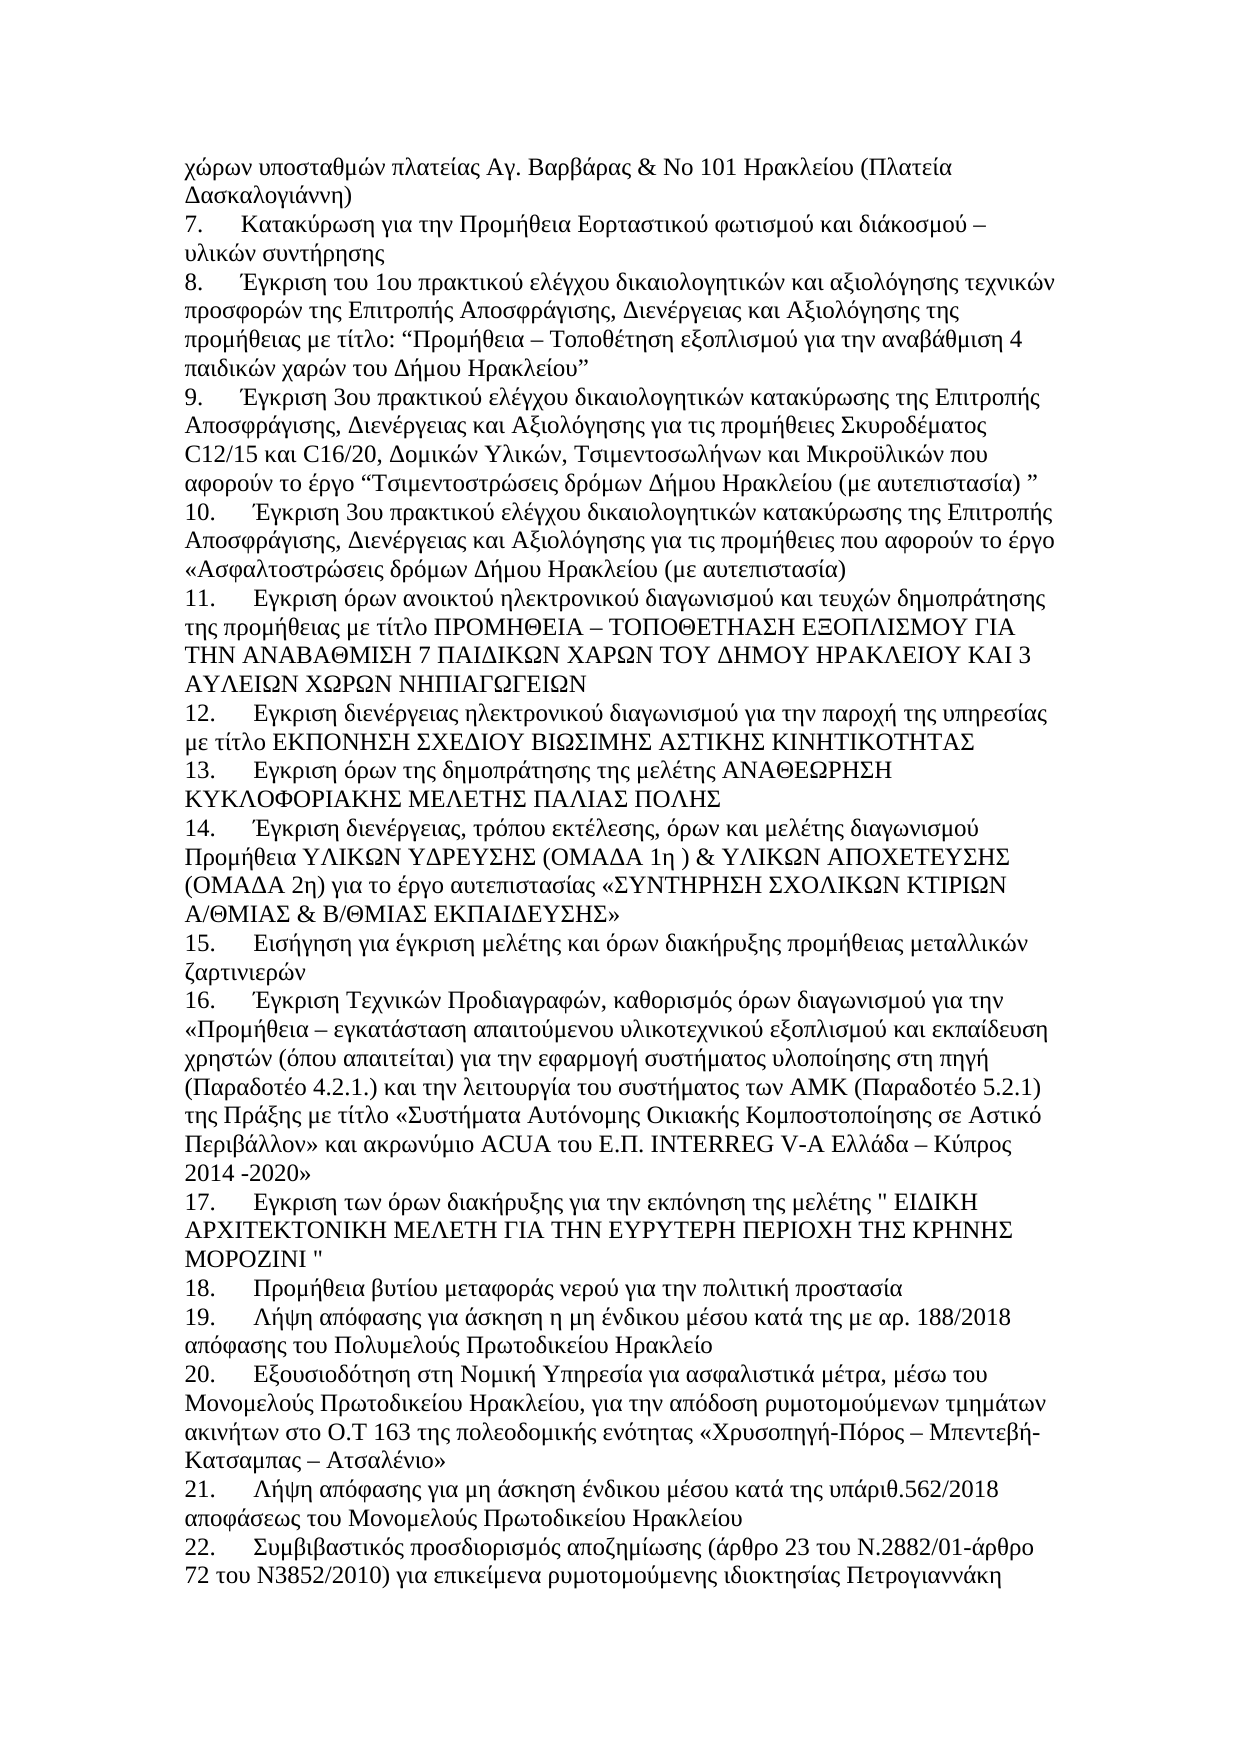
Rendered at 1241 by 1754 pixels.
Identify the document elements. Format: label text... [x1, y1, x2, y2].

table_cell χώρων υποσταθμών πλατείας Αγ. Βαρβάρας & Νο 101 Ηρακλείου (Πλατεία Δασκαλογιάννη) 7. Κατακύρωση για την Προμήθεια Εορταστικού φωτισμού και διάκοσμού – υλικών συντήρησης 8. Έγκριση του 1ου πρακτικού ελέγχου δικαιολογητικών και αξιολόγησης τεχνικών προσφορών της Επιτροπής Αποσφράγισης, Διενέργειας και Αξιολόγησης της προμήθειας με τίτλο: “Προμήθεια – Τοποθέτηση εξοπλισμού για την αναβάθμιση 4 παιδικών χαρών του Δήμου Ηρακλείου” 9. Έγκριση 3ου πρακτικού ελέγχου δικαιολογητικών κατακύρωσης της Επιτροπής Αποσφράγισης, Διενέργειας και Αξιολόγησης για τις προμήθειες Σκυροδέματος C12/15 και C16/20, Δομικών Υλικών, Τσιμεντοσωλήνων και Μικροϋλικών που αφορούν το έργο “Τσιμεντοστρώσεις δρόμων Δήμου Ηρακλείου (με αυτεπιστασία) ” 10. Έγκριση 3ου πρακτικού ελέγχου δικαιολογητικών κατακύρωσης της Επιτροπής Αποσφράγισης, Διενέργειας και Αξιολόγησης για τις προμήθειες που αφορούν το έργο «Ασφαλτοστρώσεις δρόμων Δήμου Ηρακλείου (με αυτεπιστασία) 11. Εγκριση όρων ανοικτού ηλεκτρονικού διαγωνισμού και τευχών δημοπράτησης της προμήθειας με τίτλο ΠΡΟΜΗΘΕΙΑ – ΤΟΠΟΘΕΤΗΑΣΗ ΕΞΟΠΛΙΣΜΟΥ ΓΙΑ ΤΗΝ ΑΝΑΒΑΘΜΙΣΗ 7 ΠΑΙΔΙΚΩΝ ΧΑΡΩΝ ΤΟΥ ΔΗΜΟΥ ΗΡΑΚΛΕΙΟΥ ΚΑΙ 3 ΑΥΛΕΙΩΝ ΧΩΡΩΝ ΝΗΠΙΑΓΩΓΕΙΩΝ 12. Εγκριση διενέργειας ηλεκτρονικού διαγωνισμού για την παροχή της υπηρεσίας με τίτλο ΕΚΠΟΝΗΣΗ ΣΧΕΔΙΟΥ ΒΙΩΣΙΜΗΣ ΑΣΤΙΚΗΣ ΚΙΝΗΤΙΚΟΤΗΤΑΣ 13. Εγκριση όρων της δημοπράτησης της μελέτης ΑΝΑΘΕΩΡΗΣΗ ΚΥΚΛΟΦΟΡΙΑΚΗΣ ΜΕΛΕΤΗΣ ΠΑΛΙΑΣ ΠΟΛΗΣ 14. Έγκριση διενέργειας, τρόπου εκτέλεσης, όρων και μελέτης διαγωνισμού Προμήθεια ΥΛΙΚΩΝ ΥΔΡΕΥΣΗΣ (ΟΜΑΔΑ 1η ) & ΥΛΙΚΩΝ ΑΠΟΧΕΤΕΥΣΗΣ (ΟΜΑΔΑ 2η) για το έργο αυτεπιστασίας «ΣΥΝΤΗΡΗΣΗ ΣΧΟΛΙΚΩΝ ΚΤΙΡΙΩΝ Α/ΘΜΙΑΣ & Β/ΘΜΙΑΣ ΕΚΠΑΙΔΕΥΣΗΣ» 15. Εισήγηση για έγκριση μελέτης και όρων διακήρυξης προμήθειας μεταλλικών ζαρτινιερών 16. Έγκριση Τεχνικών Προδιαγραφών, καθορισμός όρων διαγωνισμού για την «Προμήθεια – εγκατάσταση απαιτούμενου υλικοτεχνικού εξοπλισμού και εκπαίδευση χρηστών (όπου απαιτείται) για την εφαρμογή συστήματος υλοποίησης στη πηγή (Παραδοτέο 4.2.1.) και την λειτουργία του συστήματος των ΑΜΚ (Παραδοτέο 5.2.1) της Πράξης με τίτλο «Συστήματα Αυτόνομης Οικιακής Κομποστοποίησης σε Αστικό Περιβάλλον» και ακρωνύμιο ACUA του Ε.Π. INTERREG V-A Ελλάδα – Κύπρος 2014 -2020» 17. Εγκριση των όρων διακήρυξης για την εκπόνηση της μελέτης " ΕΙΔΙΚΗ ΑΡΧΙΤΕΚΤΟΝΙΚΗ ΜΕΛΕΤΗ ΓΙΑ ΤΗΝ ΕΥΡΥΤΕΡΗ ΠΕΡΙΟΧΗ ΤΗΣ ΚΡΗΝΗΣ ΜΟΡΟΖΙΝΙ " 18. Προμήθεια βυτίου μεταφοράς νερού για την πολιτική προστασία 19. Λήψη απόφασης για άσκηση η μη ένδικου μέσου κατά της με αρ. 188/2018 απόφασης του Πολυμελούς Πρωτοδικείου Ηρακλείο 20. Εξουσιοδότηση στη Νομική Υπηρεσία για ασφαλιστικά μέτρα, μέσω του Μονομελούς Πρωτοδικείου Ηρακλείου, για την απόδοση ρυμοτομούμενων τμημάτων ακινήτων στο Ο.Τ 163 της πολεοδομικής ενότητας «Χρυσοπηγή-Πόρος – Μπεντεβή- Κατσαμπας – Ατσαλένιο» 21. Λήψη απόφασης για μη άσκηση ένδικου μέσου κατά της υπάριθ.562/2018 αποφάσεως του Μονομελούς Πρωτοδικείου Ηρακλείου 22. Συμβιβαστικός προσδιορισμός αποζημίωσης (άρθρο 23 του Ν.2882/01-άρθρο 72 του Ν3852/2010) για επικείμενα ρυμοτομούμενης ιδιοκτησίας Πετρογιαννάκη [183, 150, 1057, 1591]
